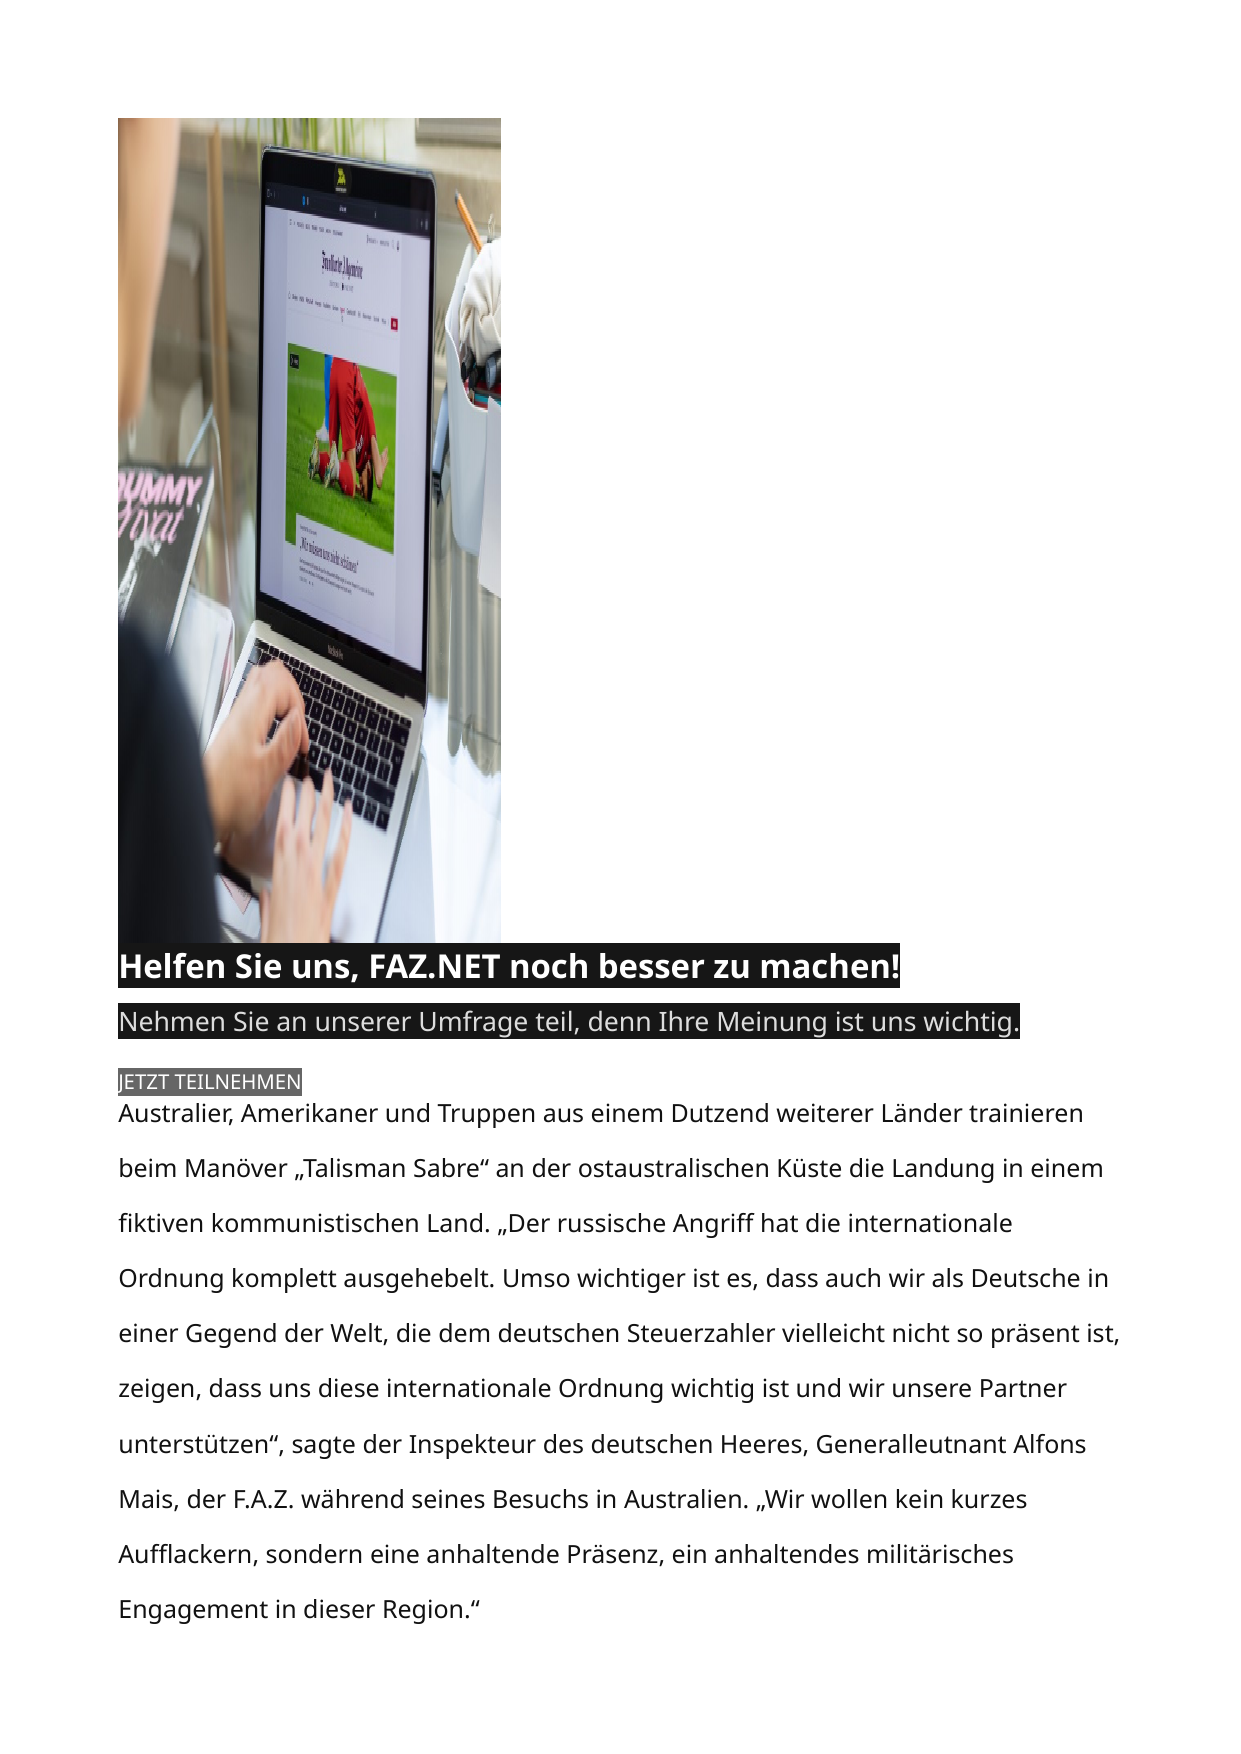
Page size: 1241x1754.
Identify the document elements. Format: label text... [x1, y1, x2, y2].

picture [118, 118, 501, 944]
text Nehmen Sie an unserer Umfrage teil, denn Ihre Meinung ist uns wichtig. [118, 1002, 1122, 1039]
text Australier, Amerikaner und Truppen aus einem Dutzend weiterer Länder trainieren beim Manöver „Talisman Sabre“ an der ostaustralischen Küste die Landung in einem fiktiven kommunistischen Land. „Der russische Angriff hat die internationale Ordnung komplett ausgehebelt. Umso wichtiger ist es, dass auch wir als Deutsche in einer Gegend der Welt, die dem deutschen Steuerzahler vielleicht nicht so präsent ist, zeigen, dass uns diese internationale Ordnung wichtig ist und wir unsere Partner unterstützen“, sagte der Inspekteur des deutschen Heeres, Generalleutnant Alfons Mais, der F.A.Z. während seines Besuchs in Australien. „Wir wollen kein kurzes Aufflackern, sondern eine anhaltende Präsenz, ein anhaltendes militärisches Engagement in dieser Region.“ [118, 1096, 1122, 1626]
text Helfen Sie uns, FAZ.NET noch besser zu machen! [118, 943, 1122, 988]
text JETZT TEILNEHMEN [118, 1061, 1122, 1096]
